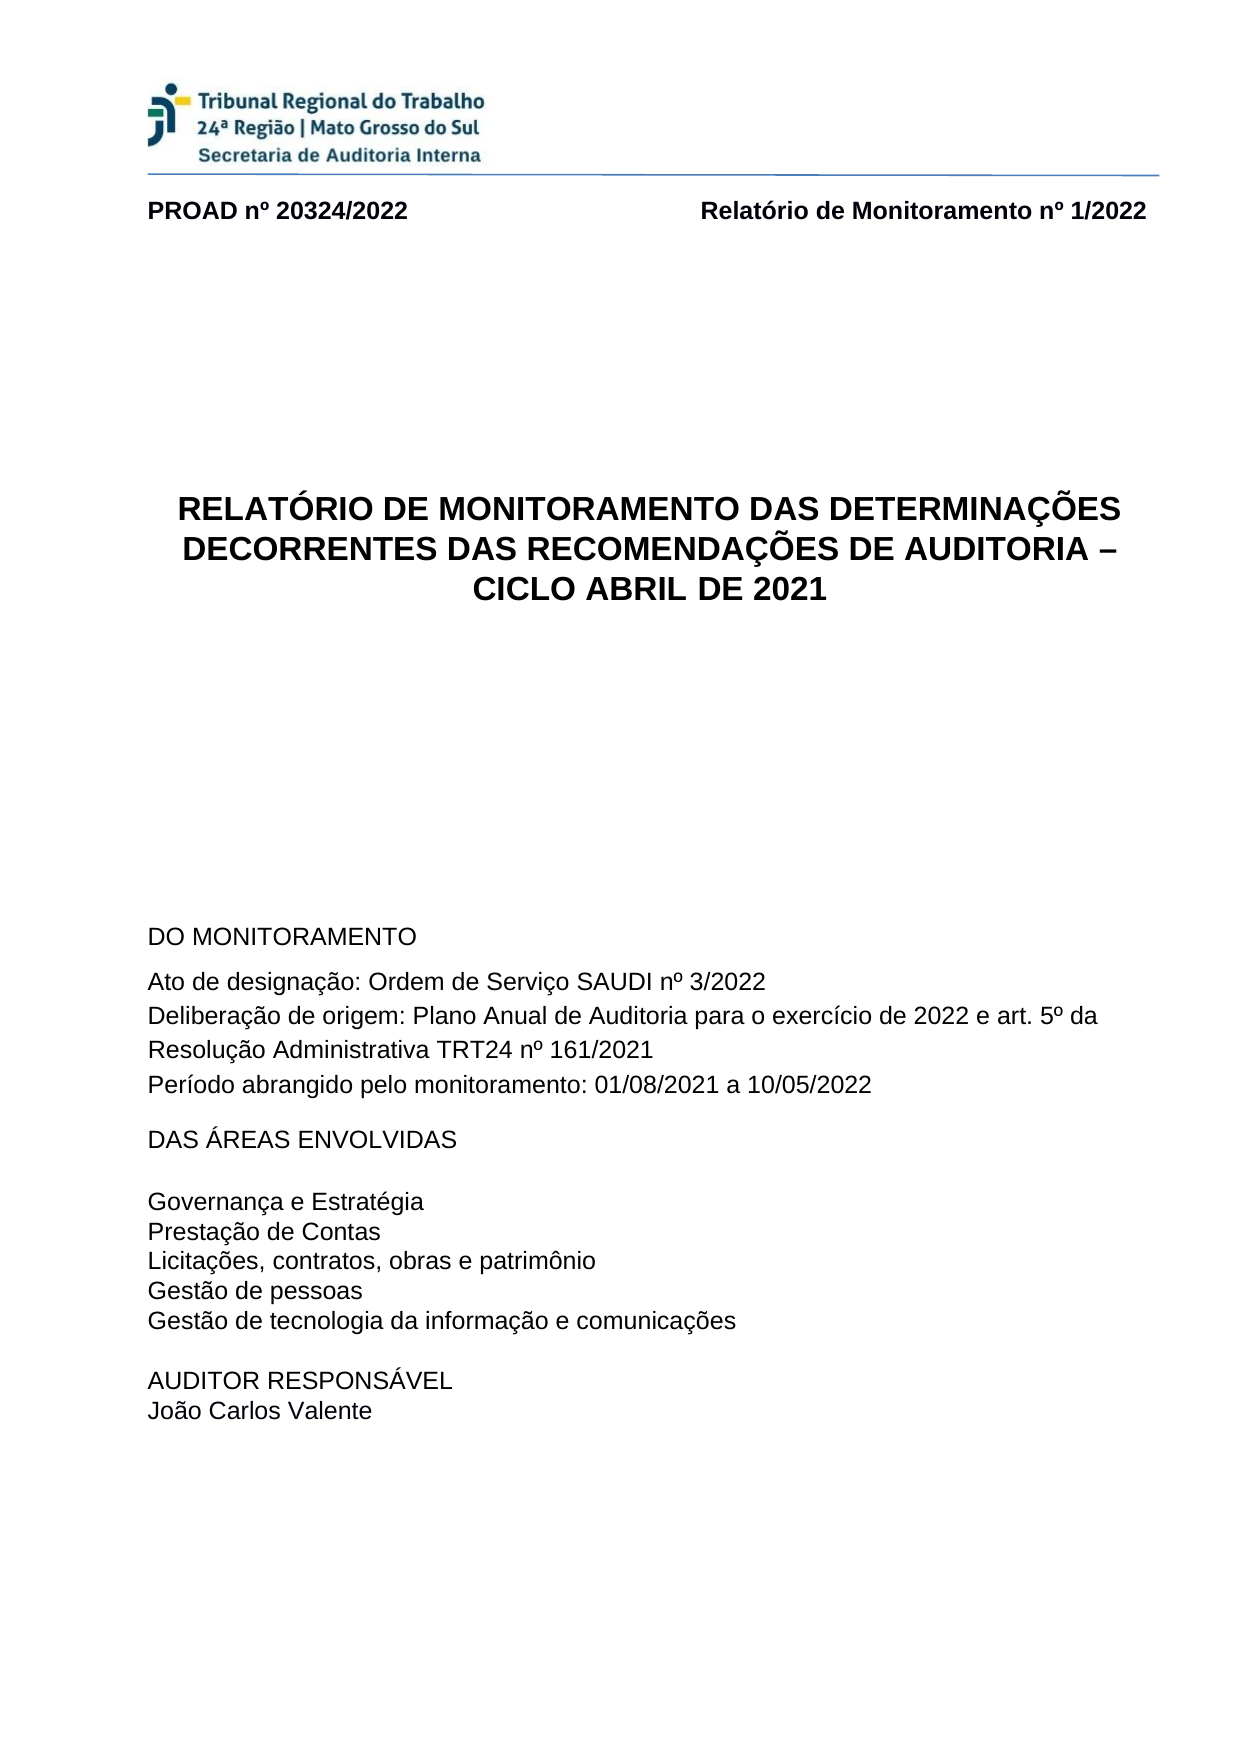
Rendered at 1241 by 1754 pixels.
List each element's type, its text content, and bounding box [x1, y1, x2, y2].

subtitle Deliberação de origem: Plano Anual de Auditoria para o exercício de 2022 e art. 5º da Resolução Administrativa TRT24 nº 161/2021 [147, 1000, 1152, 1064]
subtitle Governança e Estratégia [147, 1185, 1152, 1215]
subtitle Prestação de Contas [147, 1215, 1152, 1245]
subtitle AUDITOR RESPONSÁVEL [147, 1365, 1152, 1395]
subtitle DO MONITORAMENTO [147, 921, 1152, 951]
subtitle Ato de designação: Ordem de Serviço SAUDI nº 3/2022 [147, 966, 1152, 996]
subtitle RELATÓRIO DE MONITORAMENTO DAS DETERMINAÇÕES DECORRENTES DAS RECOMENDAÇÕES DE AUDITORIA – CICLO ABRIL DE 2021 [147, 488, 1152, 607]
subtitle Período abrangido pelo monitoramento: 01/08/2021 a 10/05/2022 [147, 1069, 1152, 1099]
subtitle DAS ÁREAS ENVOLVIDAS [147, 1124, 1152, 1154]
subtitle João Carlos Valente [147, 1395, 1152, 1424]
subtitle Licitações, contratos, obras e patrimônio [147, 1245, 1152, 1275]
subtitle Gestão de tecnologia da informação e comunicações [147, 1305, 1152, 1335]
subtitle PROAD nº 20324/2022 Relatório de Monitoramento nº 1/2022 [147, 195, 1152, 225]
subtitle Gestão de pessoas [147, 1275, 1152, 1305]
